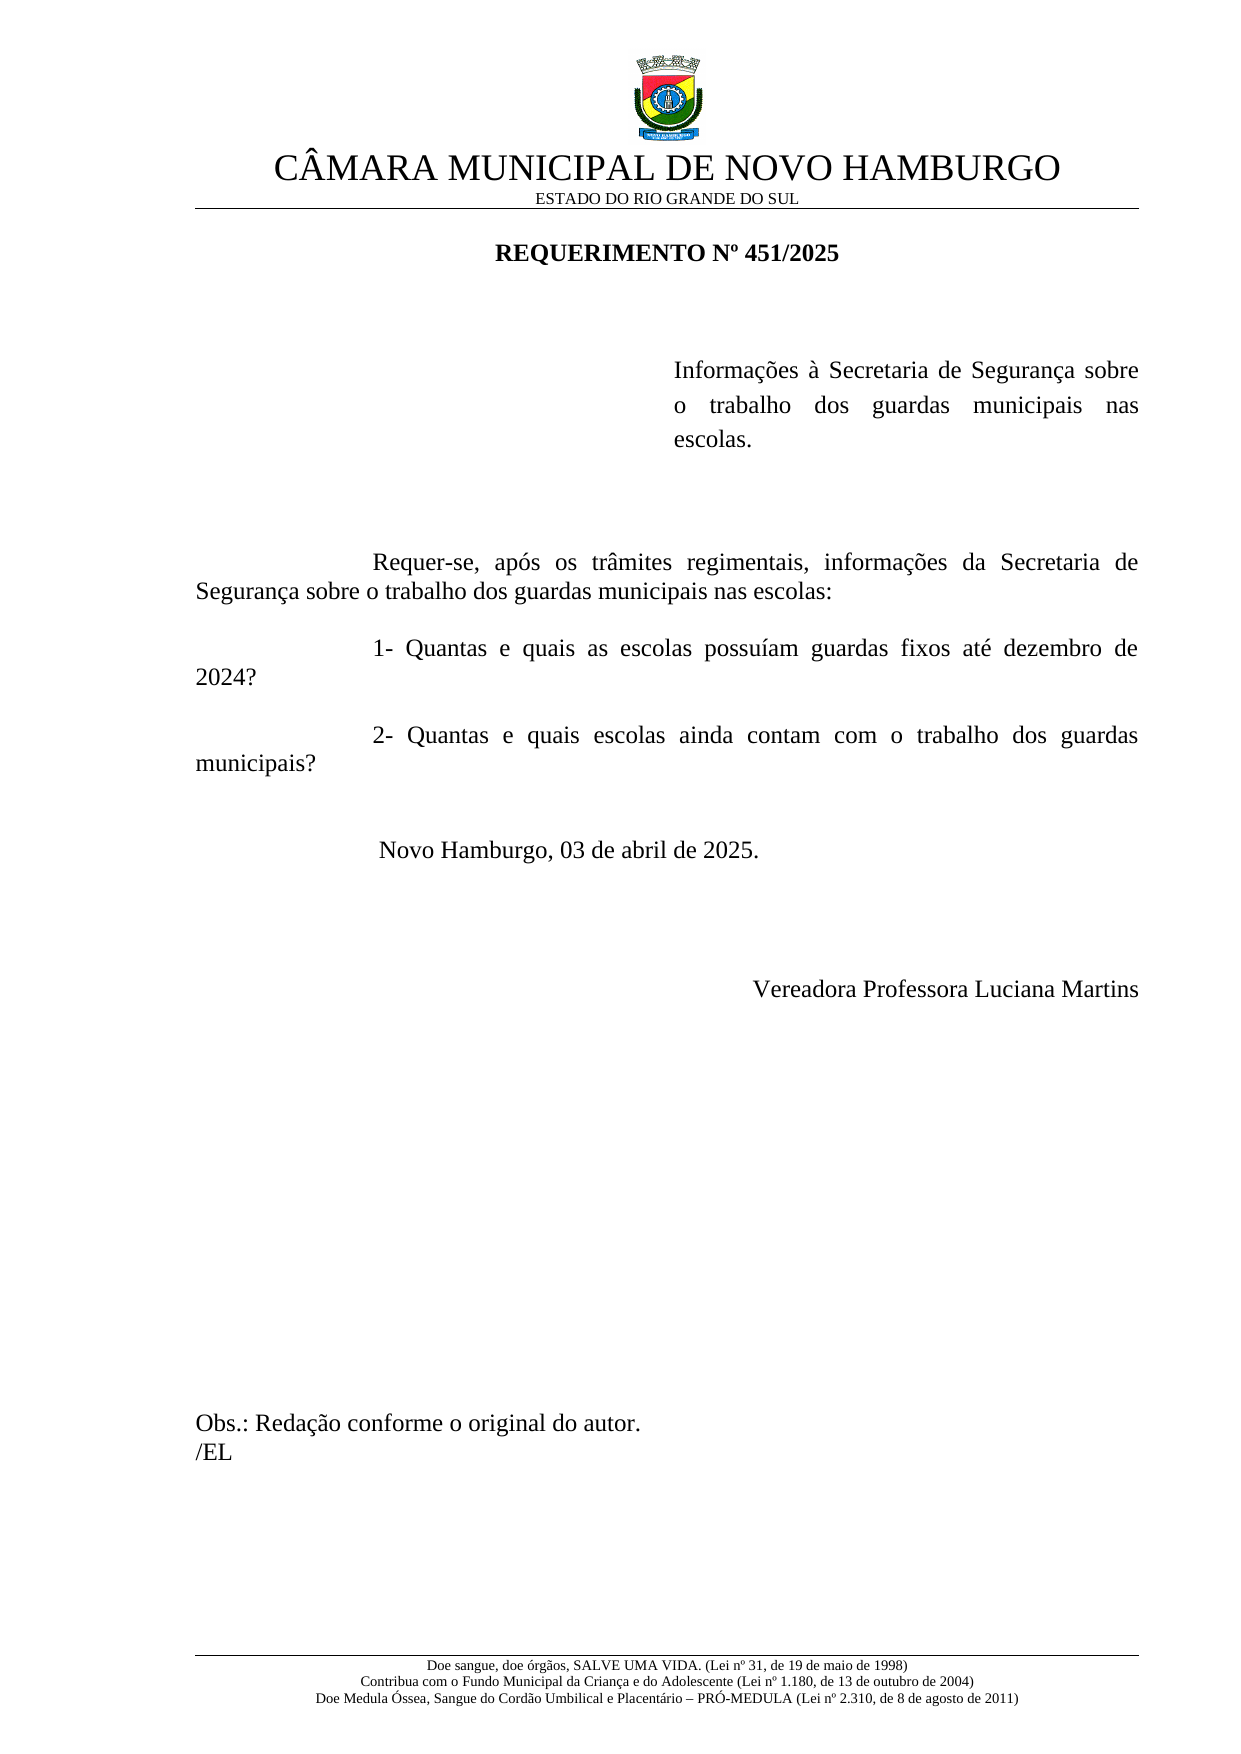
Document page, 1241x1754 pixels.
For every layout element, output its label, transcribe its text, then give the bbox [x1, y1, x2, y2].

text /EL [195, 1437, 1139, 1466]
text 1- Quantas e quais as escolas possuíam guardas fixos até dezembro de 2024? [195, 633, 1139, 691]
text Vereadora Professora Luciana Martins [195, 974, 1139, 1002]
text REQUERIMENTO Nº 451/2025 [195, 238, 1139, 267]
text Novo Hamburgo, 03 de abril de 2025. [195, 835, 1139, 863]
text 2- Quantas e quais escolas ainda contam com o trabalho dos guardas municipais? [195, 720, 1139, 777]
text Obs.: Redação conforme o original do autor. [195, 1408, 1139, 1437]
text Informações à Secretaria de Segurança sobre o trabalho dos guardas municipais nas escolas. [674, 355, 1139, 453]
text Requer-se, após os trâmites regimentais, informações da Secretaria de Segurança sobre o trabalho dos guardas municipais nas escolas: [195, 547, 1139, 605]
picture [628, 48, 706, 145]
